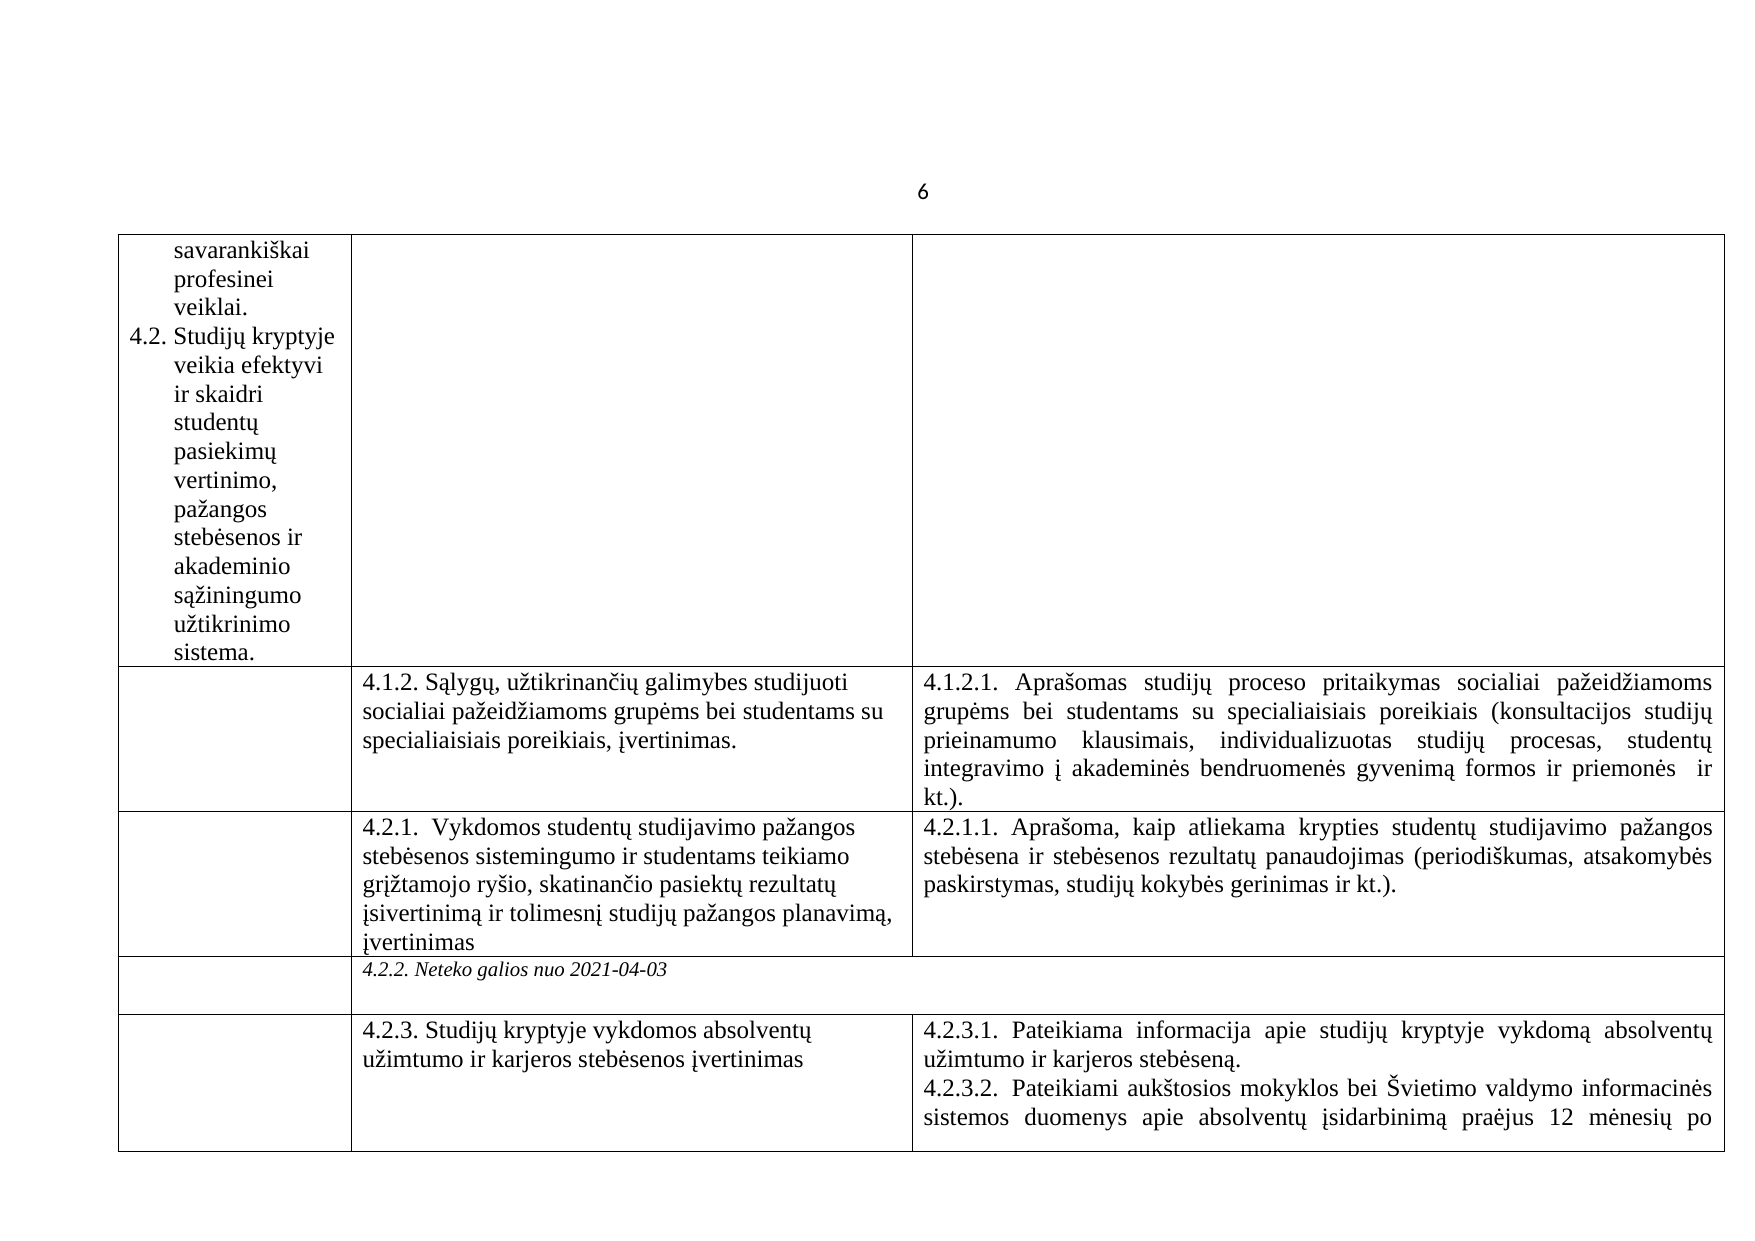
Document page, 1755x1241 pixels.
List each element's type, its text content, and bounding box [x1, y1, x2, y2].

table_cell 4.2.3. Studijų kryptyje vykdomos absolventų užimtumo ir karjeros stebėsenos įvertinimas [352, 1015, 912, 1151]
table_cell [119, 667, 351, 811]
table_cell [352, 235, 912, 666]
table_cell [119, 1015, 351, 1151]
table_cell 4.2.2. Neteko galios nuo 2021-04-03 [352, 957, 1724, 1014]
table_cell [119, 957, 351, 1014]
table_cell 4.2.1. Vykdomos studentų studijavimo pažangos stebėsenos sistemingumo ir studentams teikiamo grįžtamojo ryšio, skatinančio pasiektų rezultatų įsivertinimą ir tolimesnį studijų pažangos planavimą, įvertinimas [352, 812, 912, 956]
table_cell savarankiškai profesinei veiklai. 4.2. Studijų kryptyje veikia efektyvi ir skaidri studentų pasiekimų vertinimo, pažangos stebėsenos ir akademinio sąžiningumo užtikrinimo sistema. [119, 235, 351, 666]
table_cell [119, 812, 351, 956]
table_cell 4.1.2. Sąlygų, užtikrinančių galimybes studijuoti socialiai pažeidžiamoms grupėms bei studentams su specialiaisiais poreikiais, įvertinimas. [352, 667, 912, 811]
table_cell [913, 235, 1724, 666]
table_cell 4.2.1.1. Aprašoma, kaip atliekama krypties studentų studijavimo pažangos stebėsena ir stebėsenos rezultatų panaudojimas (periodiškumas, atsakomybės paskirstymas, studijų kokybės gerinimas ir kt.). [913, 812, 1724, 956]
table_cell 4.2.3.1. Pateikiama informacija apie studijų kryptyje vykdomą absolventų užimtumo ir karjeros stebėseną. 4.2.3.2. Pateikiami aukštosios mokyklos bei Švietimo valdymo informacinės sistemos duomenys apie absolventų įsidarbinimą praėjus 12 mėnesių po [913, 1015, 1724, 1151]
table_cell 4.1.2.1. Aprašomas studijų proceso pritaikymas socialiai pažeidžiamoms grupėms bei studentams su specialiaisiais poreikiais (konsultacijos studijų prieinamumo klausimais, individualizuotas studijų procesas, studentų integravimo į akademinės bendruomenės gyvenimą formos ir priemonės ir kt.). [913, 667, 1724, 811]
